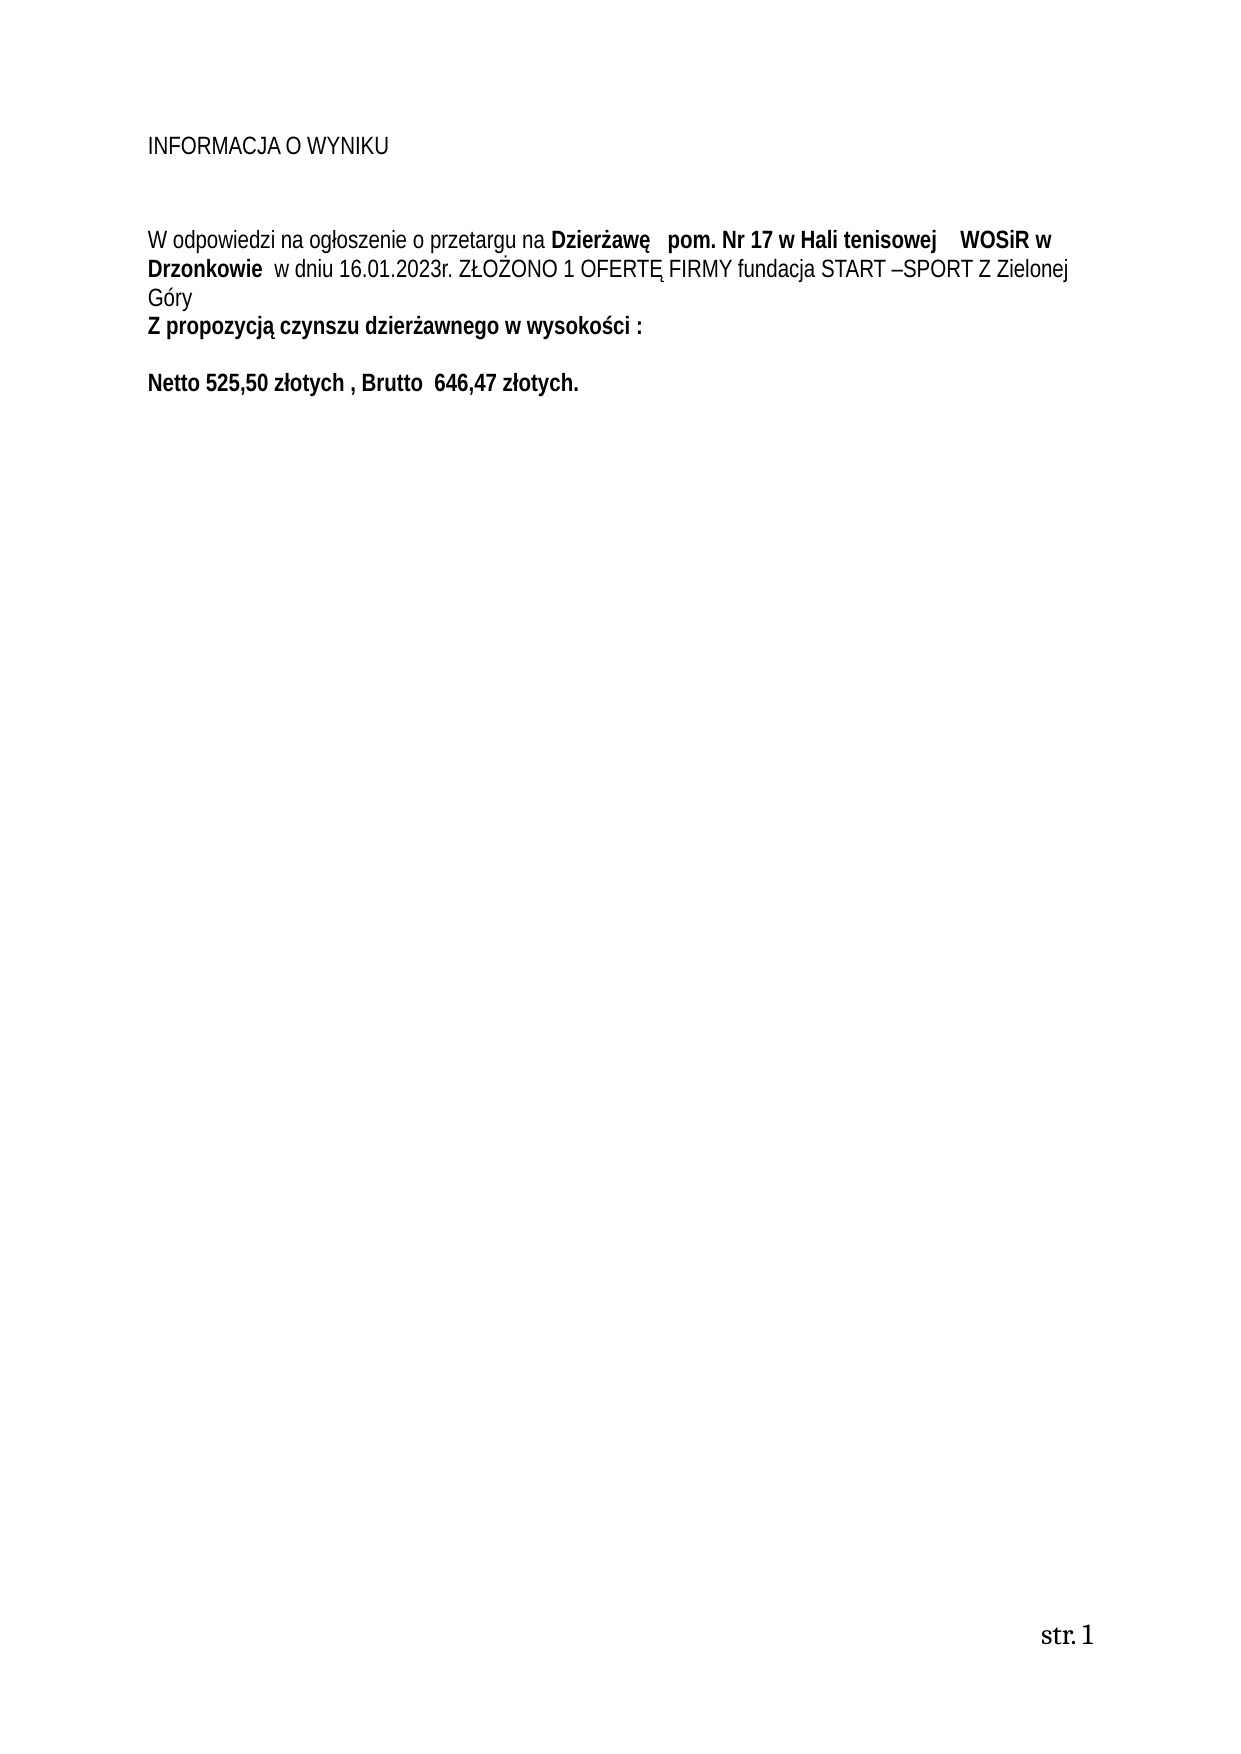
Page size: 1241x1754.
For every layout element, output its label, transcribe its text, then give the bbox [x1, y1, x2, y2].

text Netto 525,50 złotych , Brutto 646,47 złotych. [148, 368, 1092, 397]
text Z propozycją czynszu dzierżawnego w wysokości : [148, 311, 1092, 340]
text INFORMACJA O WYNIKU [148, 131, 1092, 160]
text W odpowiedzi na ogłoszenie o przetargu na Dzierżawę pom. Nr 17 w Hali tenisowej WOSiR w Drzonkowie w dniu 16.01.2023r. ZŁOŻONO 1 OFERTĘ FIRMY fundacja START –SPORT Z Zielonej Góry [148, 225, 1092, 311]
